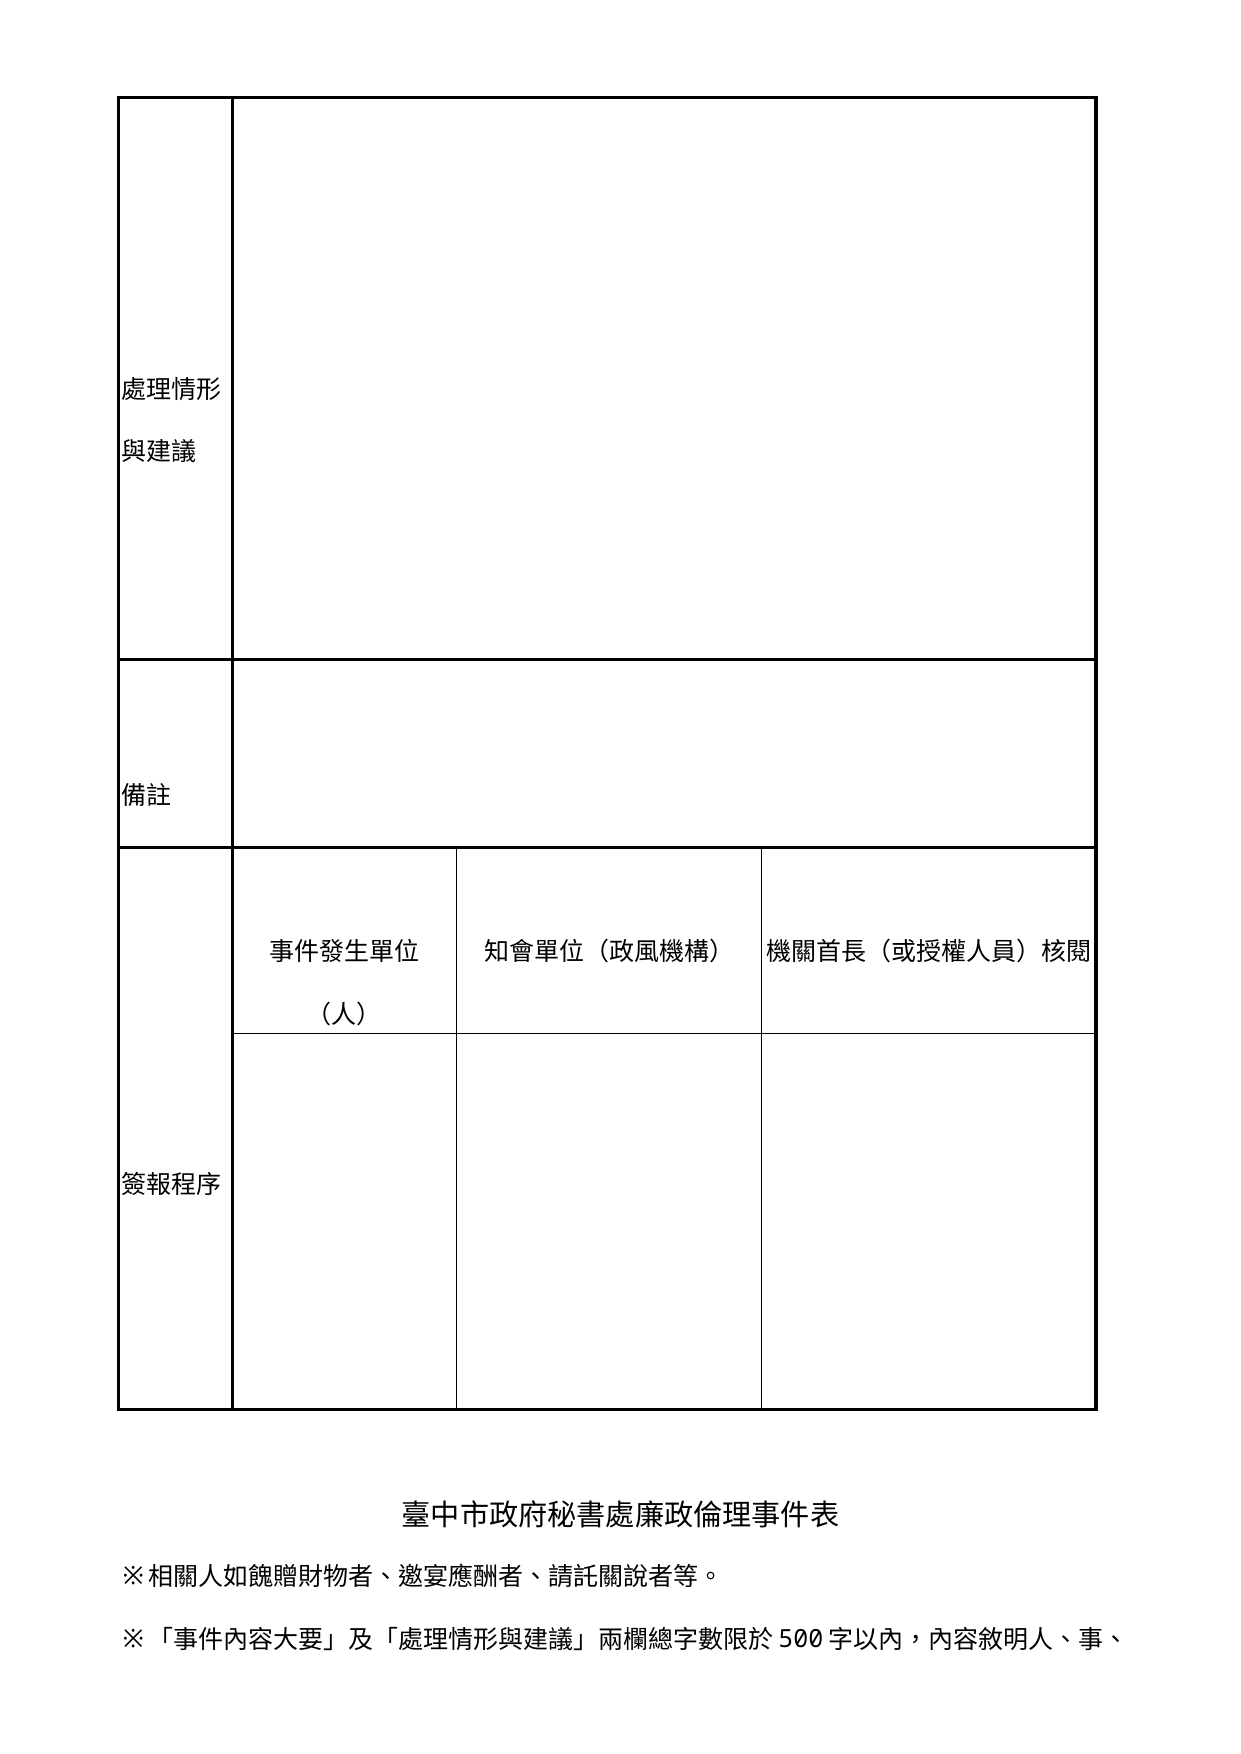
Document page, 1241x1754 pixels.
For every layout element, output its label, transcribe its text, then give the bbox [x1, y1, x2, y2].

table_cell [762, 1034, 1094, 1408]
table_cell [234, 1034, 456, 1408]
table_cell 知會單位（政風機構） [457, 849, 761, 1033]
table_cell 機關首長（或授權人員）核閱 [762, 849, 1094, 1033]
table_cell [457, 1034, 761, 1408]
text ※「事件內容大要」及「處理情形與建議」兩欄總字數限於500字以內，內容敘明人、事、時、地、物（含財物等價值金額）。 [118, 1596, 1122, 1658]
table_cell [234, 99, 1094, 658]
text ※相關人如餽贈財物者、邀宴應酬者、請託關說者等。 [118, 1533, 1122, 1596]
text 臺中市政府秘書處廉政倫理事件表 [118, 1471, 1122, 1533]
table_cell [234, 661, 1094, 846]
table_cell 備註 [120, 661, 231, 846]
table_cell 簽報程序 [120, 849, 231, 1408]
table_cell 處理情形與建議 [120, 99, 231, 658]
table_cell 事件發生單位（人） [234, 849, 456, 1033]
